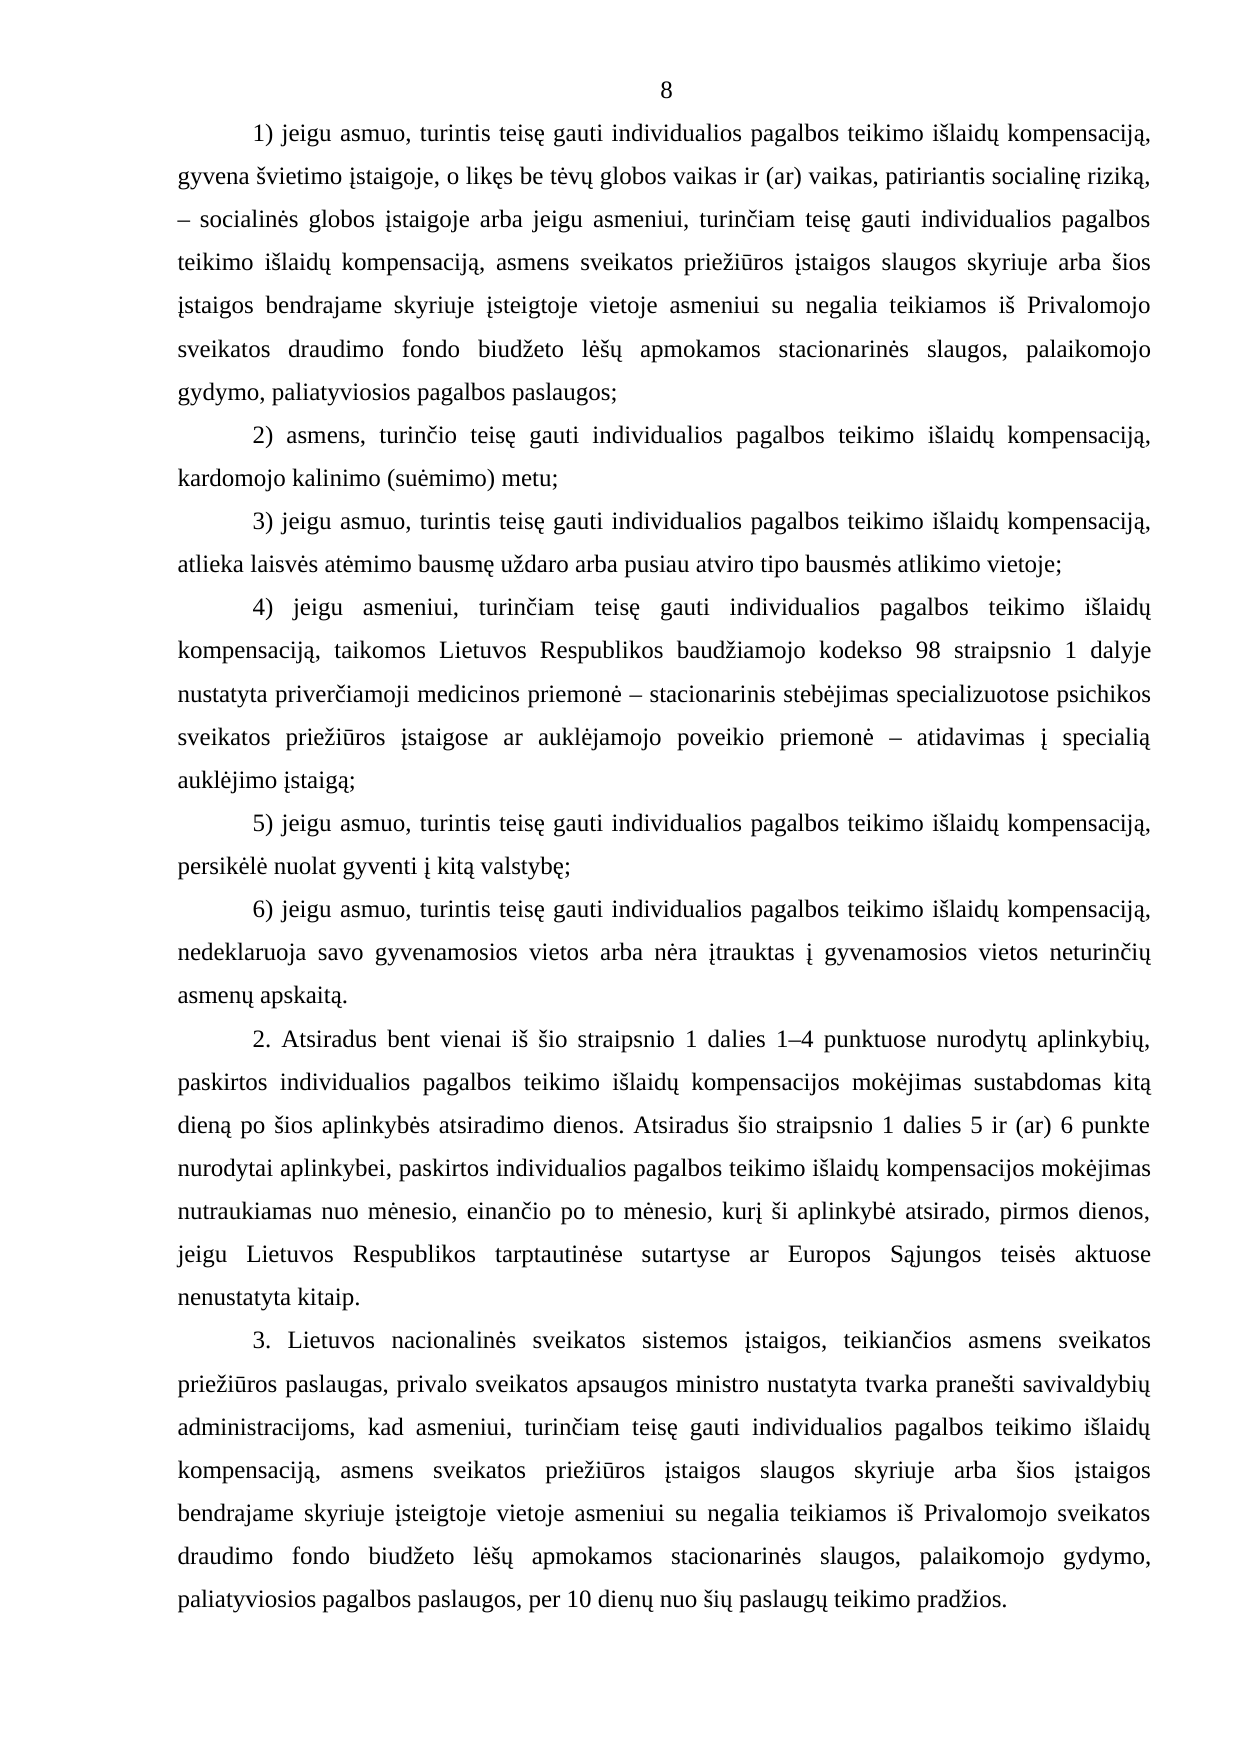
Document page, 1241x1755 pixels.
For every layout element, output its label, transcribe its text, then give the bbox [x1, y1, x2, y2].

text 3) jeigu asmuo, turintis teisę gauti individualios pagalbos teikimo išlaidų kompensaciją, atlieka laisvės atėmimo bausmę uždaro arba pusiau atviro tipo bausmės atlikimo vietoje; [177, 506, 1152, 578]
text 3. Lietuvos nacionalinės sveikatos sistemos įstaigos, teikiančios asmens sveikatos priežiūros paslaugas, privalo sveikatos apsaugos ministro nustatyta tvarka pranešti savivaldybių administracijoms, kad asmeniui, turinčiam teisę gauti individualios pagalbos teikimo išlaidų kompensaciją, asmens sveikatos priežiūros įstaigos slaugos skyriuje arba šios įstaigos bendrajame skyriuje įsteigtoje vietoje asmeniui su negalia teikiamos iš Privalomojo sveikatos draudimo fondo biudžeto lėšų apmokamos stacionarinės slaugos, palaikomojo gydymo, paliatyviosios pagalbos paslaugos, per 10 dienų nuo šių paslaugų teikimo pradžios. [177, 1326, 1152, 1613]
text 1) jeigu asmuo, turintis teisę gauti individualios pagalbos teikimo išlaidų kompensaciją, gyvena švietimo įstaigoje, o likęs be tėvų globos vaikas ir (ar) vaikas, patiriantis socialinę riziką, – socialinės globos įstaigoje arba jeigu asmeniui, turinčiam teisę gauti individualios pagalbos teikimo išlaidų kompensaciją, asmens sveikatos priežiūros įstaigos slaugos skyriuje arba šios įstaigos bendrajame skyriuje įsteigtoje vietoje asmeniui su negalia teikiamos iš Privalomojo sveikatos draudimo fondo biudžeto lėšų apmokamos stacionarinės slaugos, palaikomojo gydymo, paliatyviosios pagalbos paslaugos; [177, 118, 1152, 406]
text 6) jeigu asmuo, turintis teisę gauti individualios pagalbos teikimo išlaidų kompensaciją, nedeklaruoja savo gyvenamosios vietos arba nėra įtrauktas į gyvenamosios vietos neturinčių asmenų apskaitą. [177, 894, 1152, 1009]
text 5) jeigu asmuo, turintis teisę gauti individualios pagalbos teikimo išlaidų kompensaciją, persikėlė nuolat gyventi į kitą valstybę; [177, 808, 1152, 880]
text 4) jeigu asmeniui, turinčiam teisę gauti individualios pagalbos teikimo išlaidų kompensaciją, taikomos Lietuvos Respublikos baudžiamojo kodekso 98 straipsnio 1 dalyje nustatyta priverčiamoji medicinos priemonė – stacionarinis stebėjimas specializuotose psichikos sveikatos priežiūros įstaigose ar auklėjamojo poveikio priemonė – atidavimas į specialią auklėjimo įstaigą; [177, 592, 1152, 794]
text 2) asmens, turinčio teisę gauti individualios pagalbos teikimo išlaidų kompensaciją, kardomojo kalinimo (suėmimo) metu; [177, 420, 1152, 492]
text 2. Atsiradus bent vienai iš šio straipsnio 1 dalies 1–4 punktuose nurodytų aplinkybių, paskirtos individualios pagalbos teikimo išlaidų kompensacijos mokėjimas sustabdomas kitą dieną po šios aplinkybės atsiradimo dienos. Atsiradus šio straipsnio 1 dalies 5 ir (ar) 6 punkte nurodytai aplinkybei, paskirtos individualios pagalbos teikimo išlaidų kompensacijos mokėjimas nutraukiamas nuo mėnesio, einančio po to mėnesio, kurį ši aplinkybė atsirado, pirmos dienos, jeigu Lietuvos Respublikos tarptautinėse sutartyse ar Europos Sąjungos teisės aktuose nenustatyta kitaip. [177, 1024, 1152, 1311]
